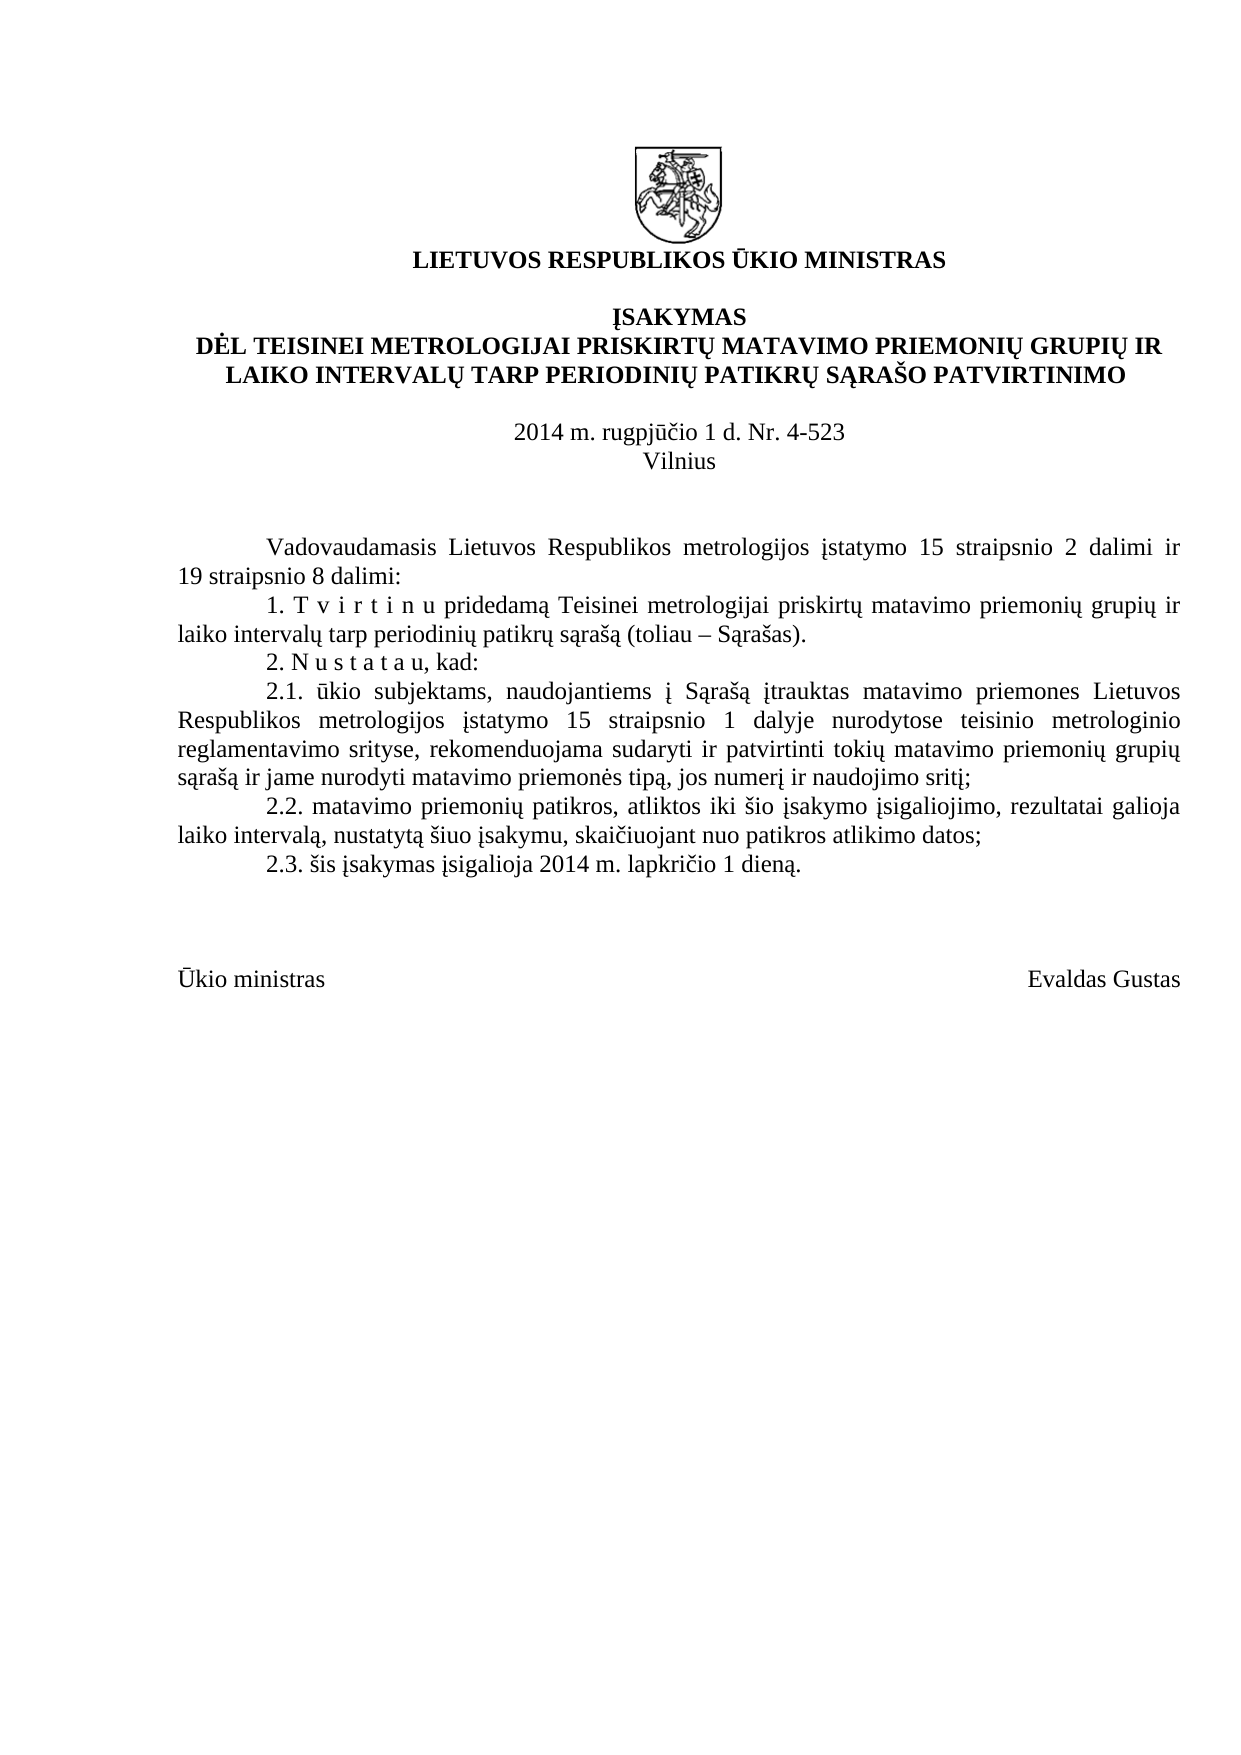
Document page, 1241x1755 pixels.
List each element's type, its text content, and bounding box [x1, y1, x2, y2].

text 2014 m. rugpjūčio 1 d. Nr. 4-523 [177, 417, 1181, 446]
text 1. T v i r t i n u pridedamą Teisinei metrologijai priskirtų matavimo priemonių grupių ir laiko intervalų tarp periodinių patikrų sąrašą (toliau – Sąrašas). [177, 590, 1181, 647]
text Vadovaudamasis Lietuvos Respublikos metrologijos įstatymo 15 straipsnio 2 dalimi ir 19 straipsnio 8 dalimi: [177, 532, 1181, 590]
text Ūkio ministras Evaldas Gustas [177, 964, 1181, 992]
text 2.3. šis įsakymas įsigalioja 2014 m. lapkričio 1 dieną. [177, 849, 1181, 877]
text DĖL TEISINEI METROLOGIJAI PRISKIRTŲ MATAVIMO PRIEMONIŲ GRUPIŲ IR LAIKO INTERVALŲ TARP PERIODINIŲ PATIKRŲ SĄRAŠO PATVIRTINIMO [177, 331, 1181, 389]
text įsakymas [177, 302, 1181, 331]
text 2.1. ūkio subjektams, naudojantiems į Sąrašą įtrauktas matavimo priemones Lietuvos Respublikos metrologijos įstatymo 15 straipsnio 1 dalyje nurodytose teisinio metrologinio reglamentavimo srityse, rekomenduojama sudaryti ir patvirtinti tokių matavimo priemonių grupių sąrašą ir jame nurodyti matavimo priemonės tipą, jos numerį ir naudojimo sritį; [177, 676, 1181, 791]
text 2.2. matavimo priemonių patikros, atliktos iki šio įsakymo įsigaliojimo, rezultatai galioja laiko intervalą, nustatytą šiuo įsakymu, skaičiuojant nuo patikros atlikimo datos; [177, 791, 1181, 849]
text LIETUVOS RESPUBLIKOS ŪKIO MINISTRAS [177, 245, 1181, 274]
text 2. N u s t a t a u, kad: [177, 647, 1181, 676]
text Vilnius [177, 446, 1181, 475]
